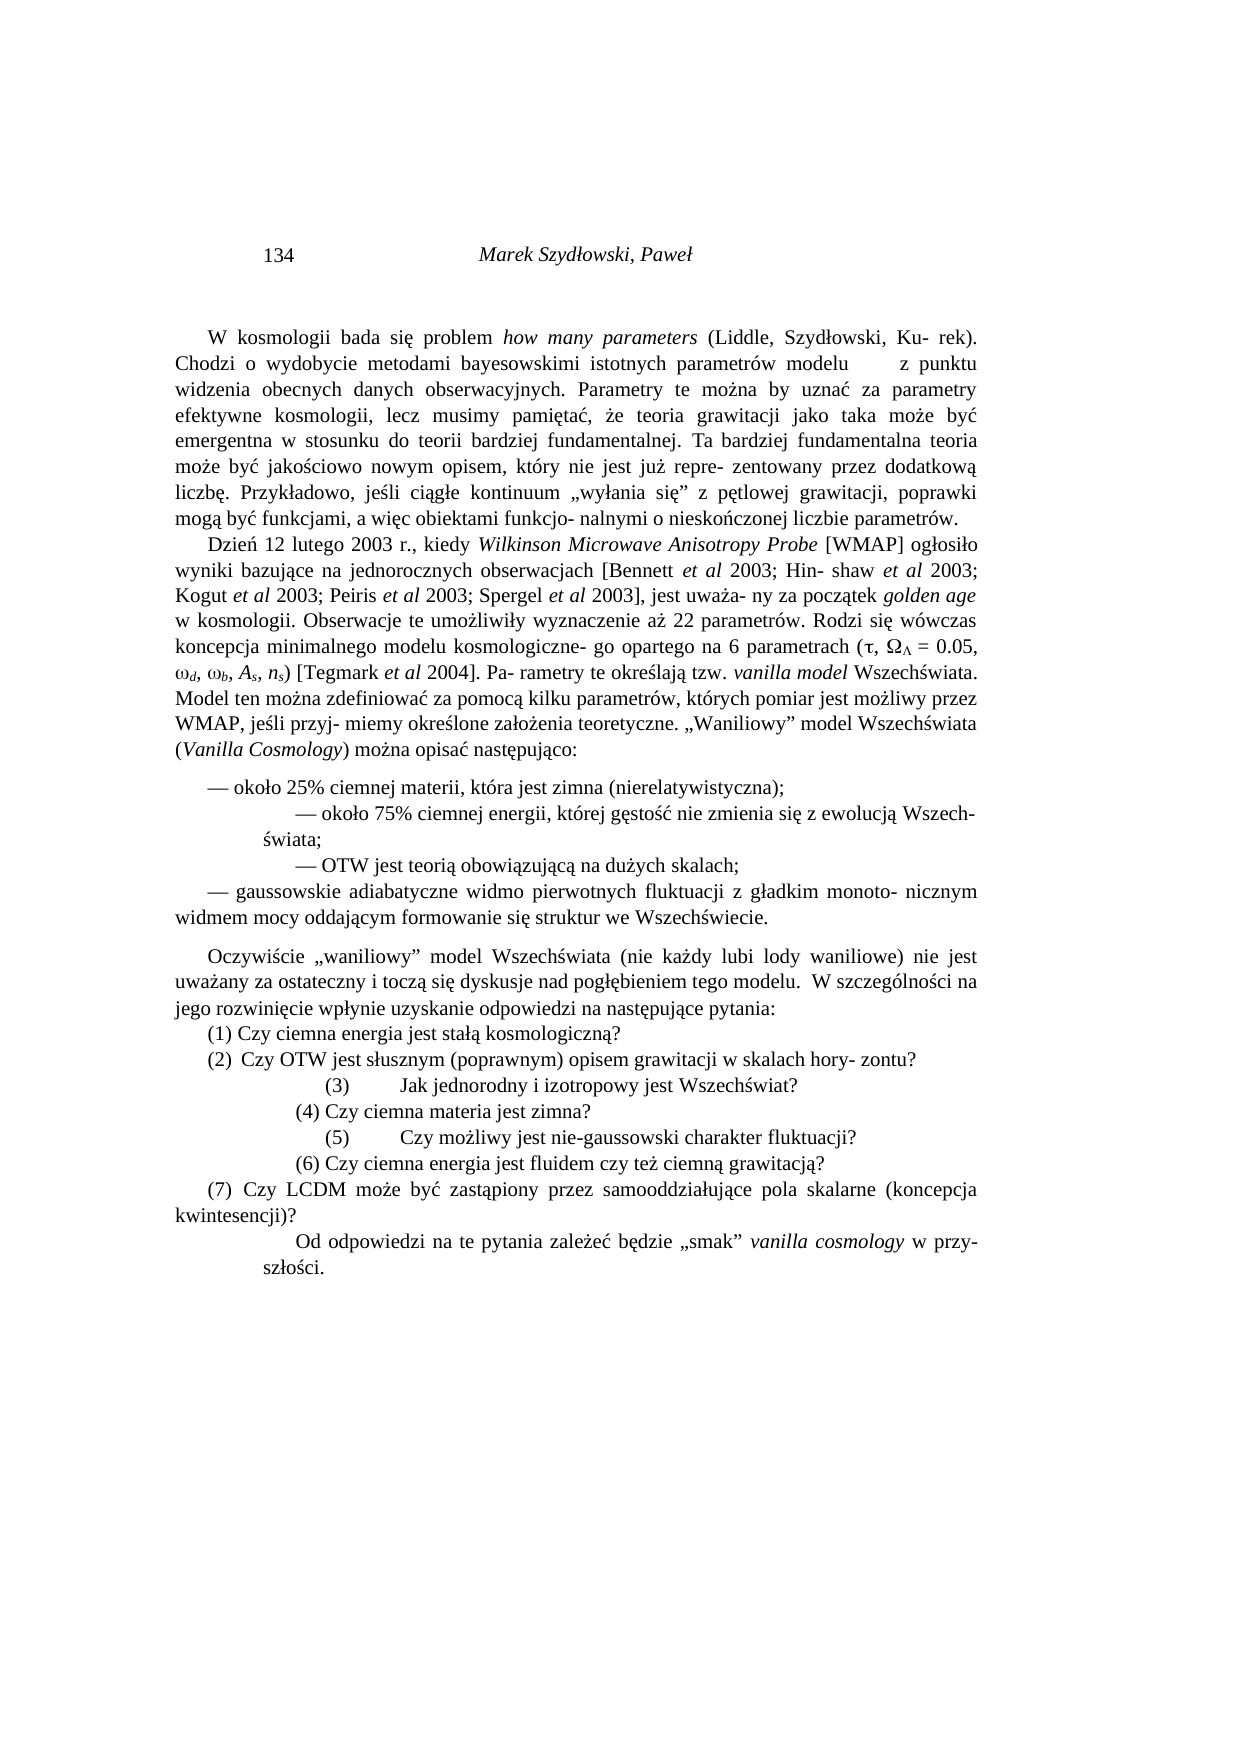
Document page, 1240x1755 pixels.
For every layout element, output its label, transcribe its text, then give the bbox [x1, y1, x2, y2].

text świata; [263, 827, 1064, 851]
list Czy ciemna materia jest zimna? [295, 1099, 1064, 1123]
text Dzień 12 lutego 2003 r., kiedy Wilkinson Microwave Anisotropy Probe [WMAP] ogłosiło wyniki bazujące na jednorocznych obserwacjach [Bennett et al 2003; Hin- shaw et al 2003; Kogut et al 2003; Peiris et al 2003; Spergel et al 2003], jest uważa- ny za początek golden age w kosmologii. Obserwacje te umożliwiły wyznaczenie aż 22 parametrów. Rodzi się wówczas koncepcja minimalnego modelu kosmologiczne- go opartego na 6 parametrach (,  = 0.05, d, b, As, ns) [Tegmark et al 2004]. Pa- rametry te określają tzw. vanilla model Wszechświata. Model ten można zdefiniować za pomocą kilku parametrów, których pomiar jest możliwy przez WMAP, jeśli przyj- miemy określone założenia teoretyczne. „Waniliowy” model Wszechświata (Vanilla Cosmology) można opisać następująco: [175, 532, 978, 761]
list Czy ciemna energia jest fluidem czy też ciemną grawitacją? [295, 1151, 1064, 1175]
list Jak jednorodny i izotropowy jest Wszechświat? [325, 1073, 1064, 1097]
list Czy możliwy jest nie-gaussowski charakter fluktuacji? [325, 1125, 1064, 1149]
text Od odpowiedzi na te pytania zależeć będzie „smak” vanilla cosmology w przy- szłości. [263, 1229, 978, 1279]
list około 25% ciemnej materii, która jest zimna (nierelatywistyczna); [175, 775, 1064, 799]
list gaussowskie adiabatyczne widmo pierwotnych fluktuacji z gładkim monoto- nicznym widmem mocy oddającym formowanie się struktur we Wszechświecie. [175, 879, 978, 929]
list około 75% ciemnej energii, której gęstość nie zmienia się z ewolucją Wszech- [295, 801, 1064, 825]
text W kosmologii bada się problem how many parameters (Liddle, Szydłowski, Ku- rek). Chodzi o wydobycie metodami bayesowskimi istotnych parametrów modelu z punktu widzenia obecnych danych obserwacyjnych. Parametry te można by uznać za parametry efektywne kosmologii, lecz musimy pamiętać, że teoria grawitacji jako taka może być emergentna w stosunku do teorii bardziej fundamentalnej. Ta bardziej fundamentalna teoria może być jakościowo nowym opisem, który nie jest już repre- zentowany przez dodatkową liczbę. Przykładowo, jeśli ciągłe kontinuum „wyłania się” z pętlowej grawitacji, poprawki mogą być funkcjami, a więc obiektami funkcjo- nalnymi o nieskończonej liczbie parametrów. [175, 325, 978, 530]
text Oczywiście „waniliowy” model Wszechświata (nie każdy lubi lody waniliowe) nie jest uważany za ostateczny i toczą się dyskusje nad pogłębieniem tego modelu. W szczególności na jego rozwinięcie wpłynie uzyskanie odpowiedzi na następujące pytania: [175, 943, 978, 1019]
list Czy OTW jest słusznym (poprawnym) opisem grawitacji w skalach hory- zontu? [175, 1047, 978, 1071]
list OTW jest teorią obowiązującą na dużych skalach; [295, 853, 1064, 877]
list Czy ciemna energia jest stałą kosmologiczną? [175, 1021, 1064, 1045]
list Czy LCDM może być zastąpiony przez samooddziałujące pola skalarne (koncepcja kwintesencji)? [175, 1177, 978, 1227]
